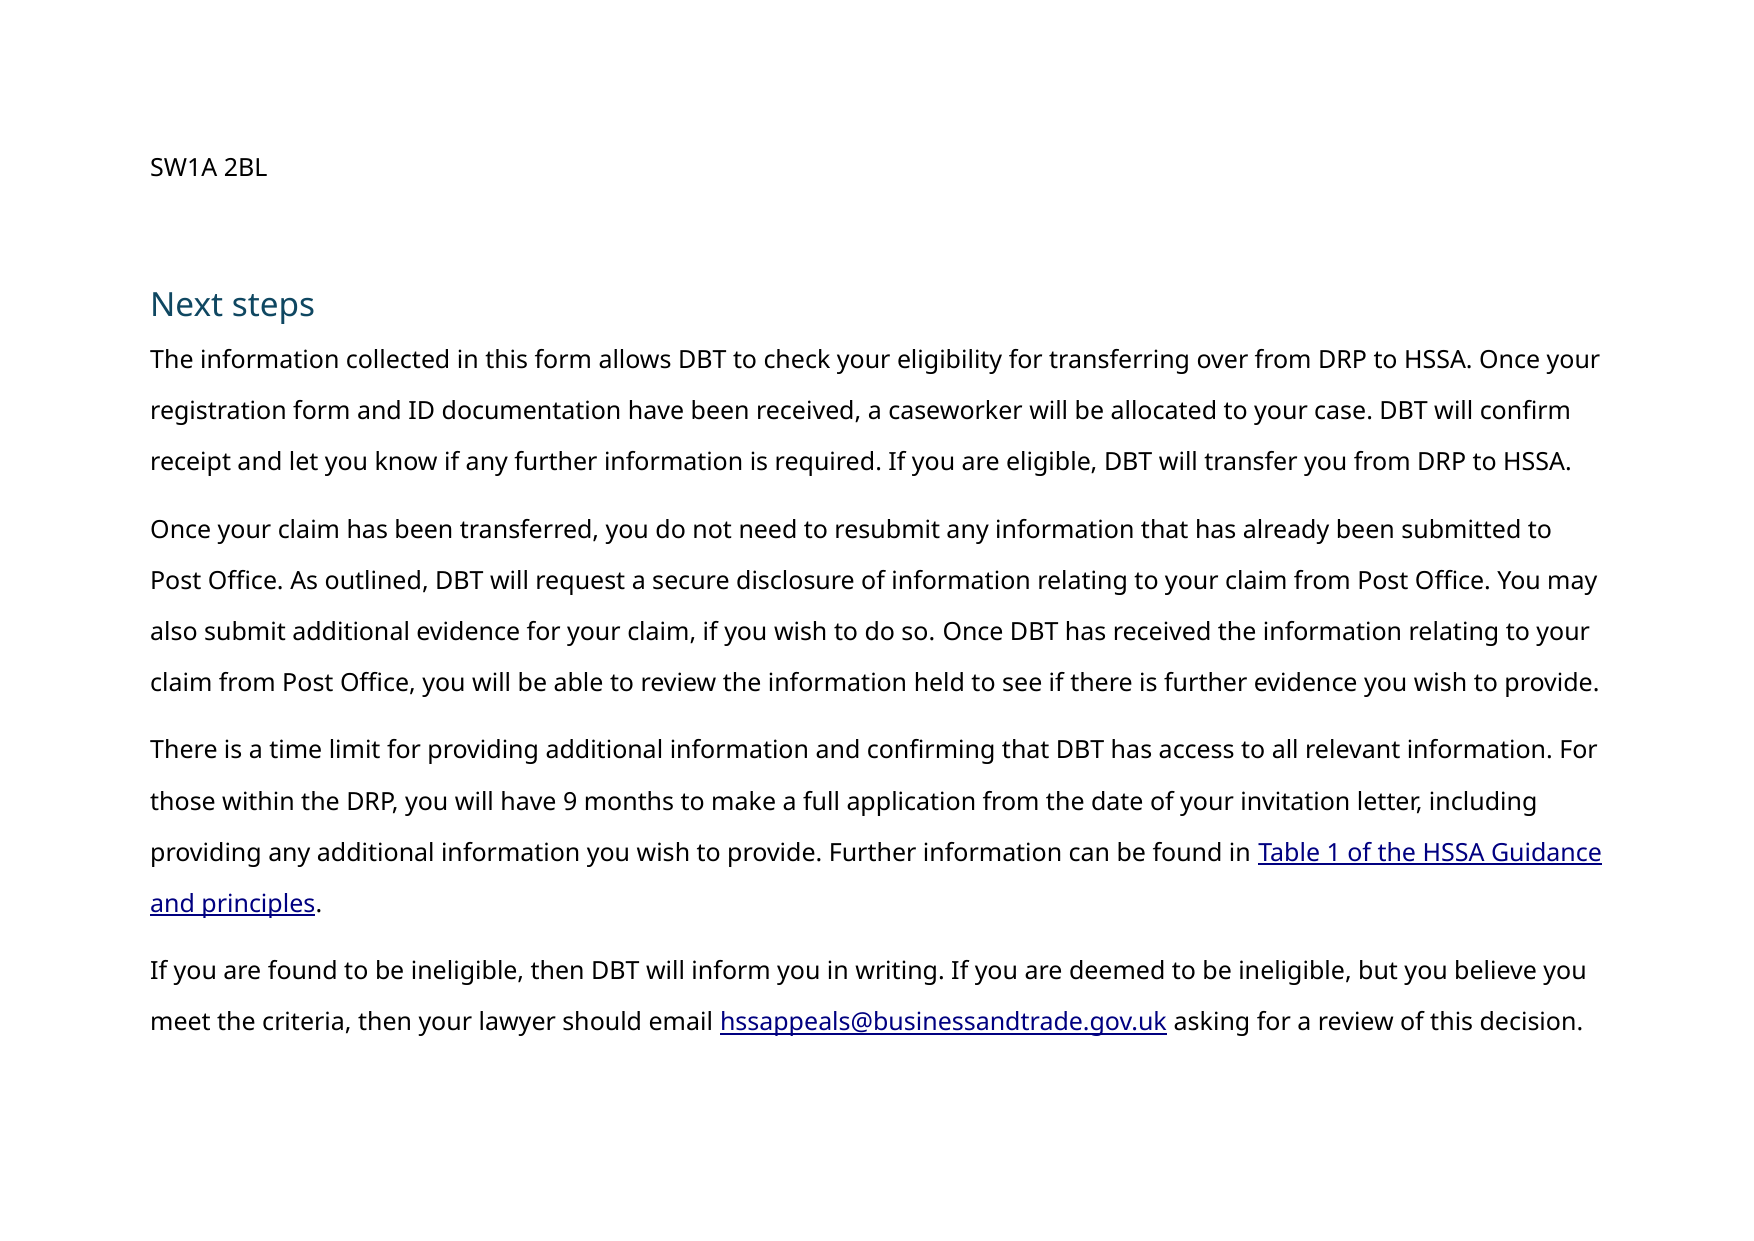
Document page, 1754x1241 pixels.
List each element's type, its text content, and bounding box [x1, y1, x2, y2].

text SW1A 2BL [150, 150, 1604, 184]
text If you are found to be ineligible, then DBT will inform you in writing. If you are deemed to be ineligible, but you believe you meet the criteria, then your lawyer should email hssappeals@businessandtrade.gov.uk asking for a review of this decision. [150, 953, 1604, 1038]
text Once your claim has been transferred, you do not need to resubmit any information that has already been submitted to Post Office. As outlined, DBT will request a secure disclosure of information relating to your claim from Post Office. You may also submit additional evidence for your claim, if you wish to do so. Once DBT has received the information relating to your claim from Post Office, you will be able to review the information held to see if there is further evidence you wish to provide. [150, 511, 1604, 698]
text The information collected in this form allows DBT to check your eligibility for transferring over from DRP to HSSA. Once your registration form and ID documentation have been received, a caseworker will be allocated to your case. DBT will confirm receipt and let you know if any further information is required. If you are eligible, DBT will transfer you from DRP to HSSA. [150, 341, 1604, 478]
text There is a time limit for providing additional information and confirming that DBT has access to all relevant information. For those within the DRP, you will have 9 months to make a full application from the date of your invitation letter, including providing any additional information you wish to provide. Further information can be found in Table 1 of the HSSA Guidance and principles. [150, 732, 1604, 919]
subtitle Next steps [150, 281, 1604, 326]
